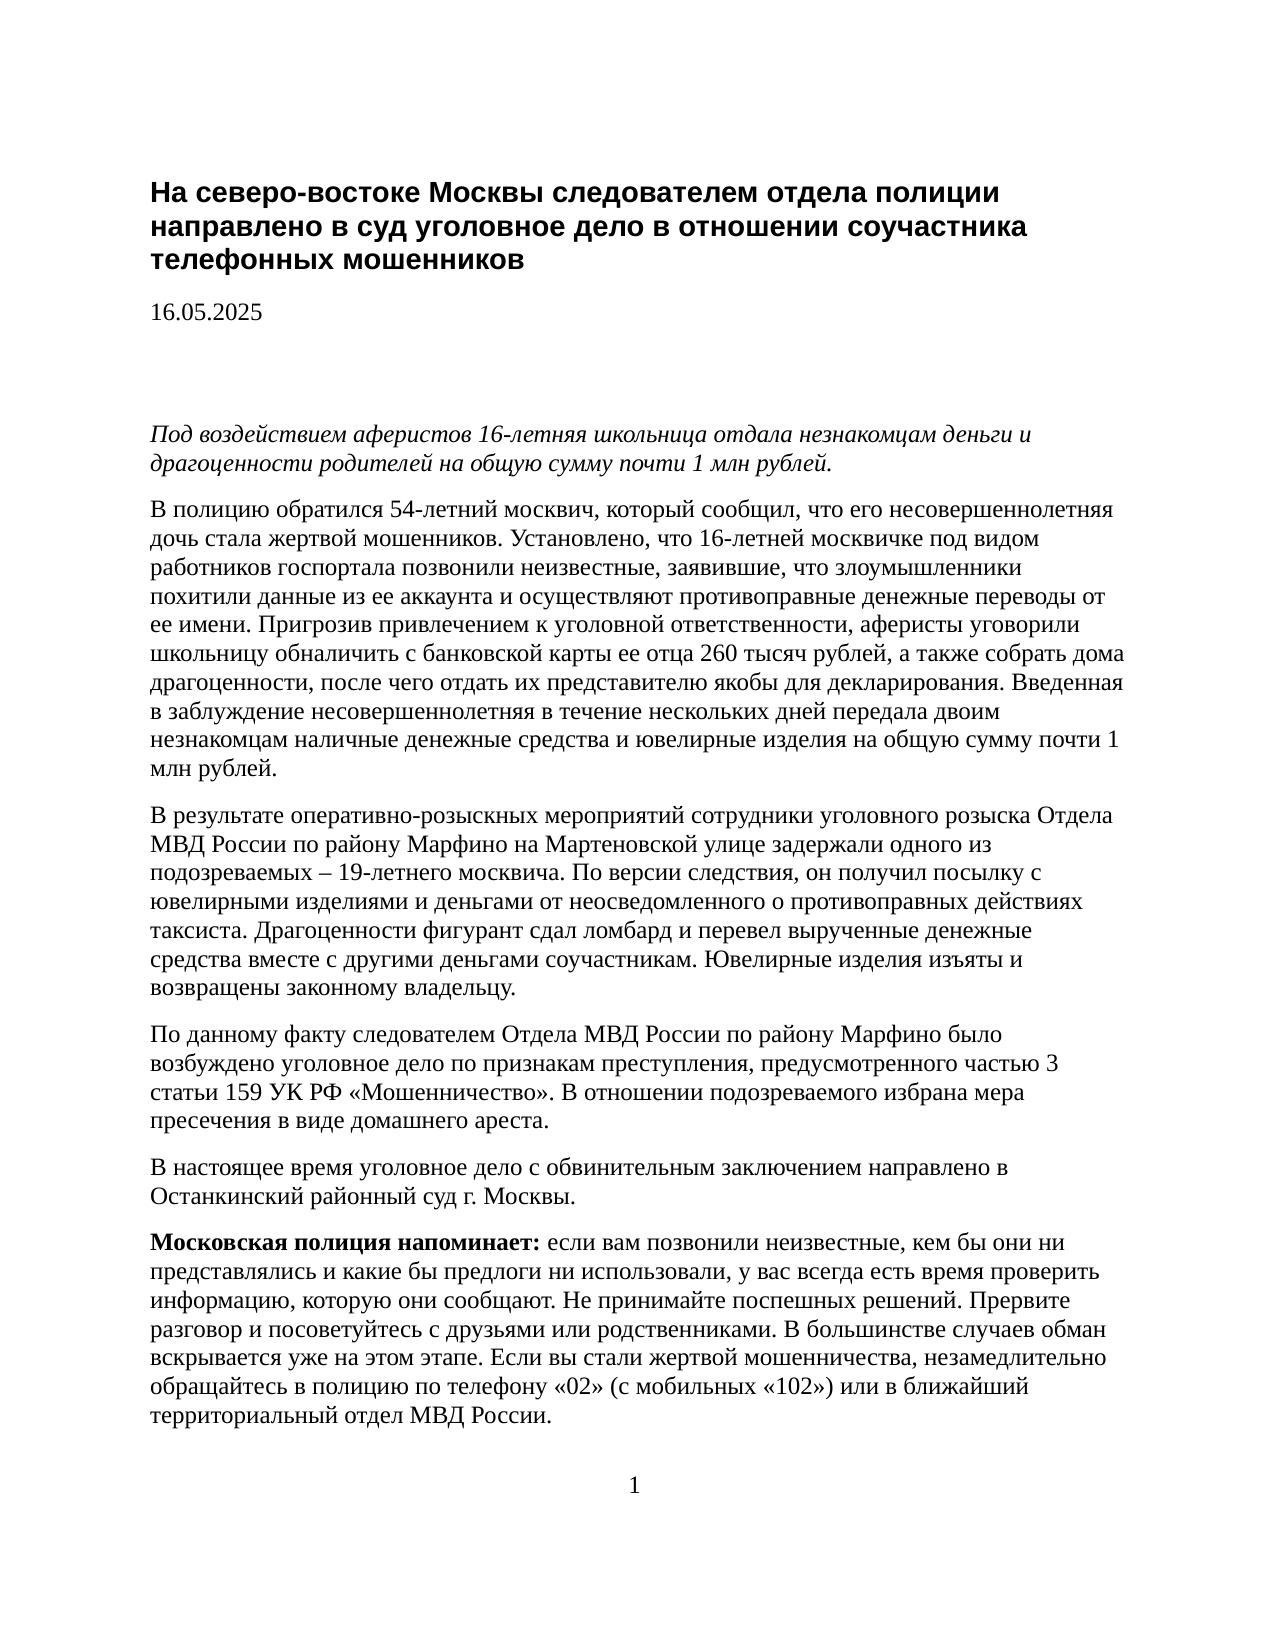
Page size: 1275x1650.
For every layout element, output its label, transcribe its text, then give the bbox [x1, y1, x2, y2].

text Под воздействием аферистов 16-летняя школьница отдала незнакомцам деньги и драгоценности родителей на общую сумму почти 1 млн рублей. [150, 419, 1125, 477]
text Московская полиция напоминает: если вам позвонили неизвестные, кем бы они ни представлялись и какие бы предлоги ни использовали, у вас всегда есть время проверить информацию, которую они сообщают. Не принимайте поспешных решений. Прервите разговор и посоветуйтесь с друзьями или родственниками. В большинстве случаев обман вскрывается уже на этом этапе. Если вы стали жертвой мошенничества, незамедлительно обращайтесь в полицию по телефону «02» (с мобильных «102») или в ближайший территориальный отдел МВД России. [150, 1227, 1125, 1429]
text В настоящее время уголовное дело с обвинительным заключением направлено в Останкинский районный суд г. Москвы. [150, 1152, 1125, 1209]
text В полицию обратился 54-летний москвич, который сообщил, что его несовершеннолетняя дочь стала жертвой мошенников. Установлено, что 16-летней москвичке под видом работников госпортала позвонили неизвестные, заявившие, что злоумышленники похитили данные из ее аккаунта и осуществляют противоправные денежные переводы от ее имени. Пригрозив привлечением к уголовной ответственности, аферисты уговорили школьницу обналичить с банковской карты ее отца 260 тысяч рублей, а также собрать дома драгоценности, после чего отдать их представителю якобы для декларирования. Введенная в заблуждение несовершеннолетняя в течение нескольких дней передала двоим незнакомцам наличные денежные средства и ювелирные изделия на общую сумму почти 1 млн рублей. [150, 494, 1125, 782]
text 16.05.2025 [150, 297, 1125, 326]
text В результате оперативно-розыскных мероприятий сотрудники уголовного розыска Отдела МВД России по району Марфино на Мартеновской улице задержали одного из подозреваемых – 19-летнего москвича. По версии следствия, он получил посылку с ювелирными изделиями и деньгами от неосведомленного о противоправных действиях таксиста. Драгоценности фигурант сдал ломбард и перевел вырученные денежные средства вместе с другими деньгами соучастникам. Ювелирные изделия изъяты и возвращены законному владельцу. [150, 800, 1125, 1001]
text По данному факту следователем Отдела МВД России по району Марфино было возбуждено уголовное дело по признакам преступления, предусмотренного частью 3 статьи 159 УК РФ «Мошенничество». В отношении подозреваемого избрана мера пресечения в виде домашнего ареста. [150, 1019, 1125, 1134]
subtitle На северо-востоке Москвы следователем отдела полиции направлено в суд уголовное дело в отношении соучастника телефонных мошенников [150, 175, 1125, 276]
